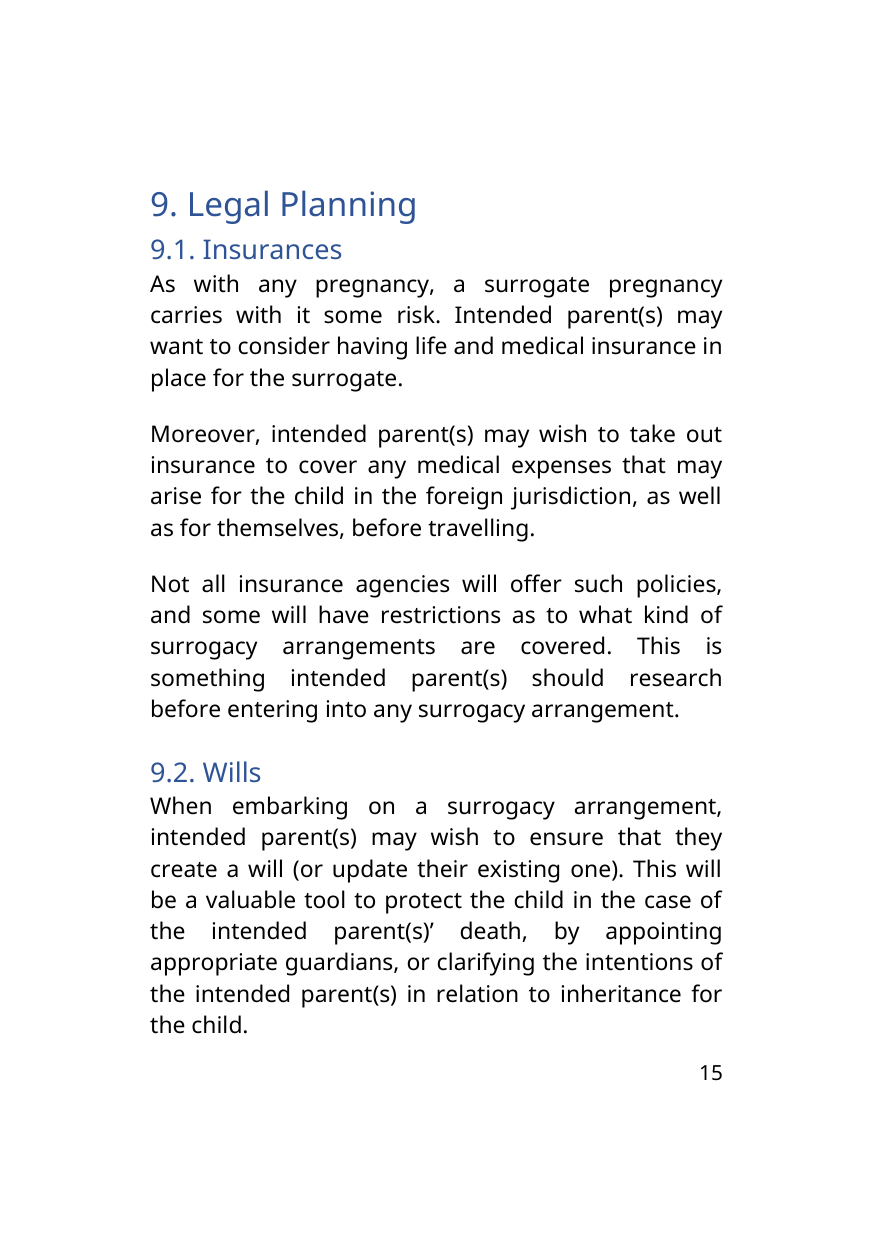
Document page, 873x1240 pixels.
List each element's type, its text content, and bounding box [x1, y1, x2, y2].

text When embarking on a surrogacy arrangement, intended parent(s) may wish to ensure that they create a will (or update their existing one). This will be a valuable tool to protect the child in the case of the intended parent(s)’ death, by appointing appropriate guardians, or clarifying the intentions of the intended parent(s) in relation to inheritance for the child. [150, 790, 723, 1040]
subtitle Legal Planning [150, 181, 723, 227]
text Not all insurance agencies will offer such policies, and some will have restrictions as to what kind of surrogacy arrangements are covered. This is something intended parent(s) should research before entering into any surrogacy arrangement. [150, 568, 723, 724]
subtitle Wills [150, 753, 723, 790]
subtitle Insurances [150, 231, 723, 268]
text Moreover, intended parent(s) may wish to take out insurance to cover any medical expenses that may arise for the child in the foreign jurisdiction, as well as for themselves, before travelling. [150, 418, 723, 543]
text As with any pregnancy, a surrogate pregnancy carries with it some risk. Intended parent(s) may want to consider having life and medical insurance in place for the surrogate. [150, 268, 723, 393]
